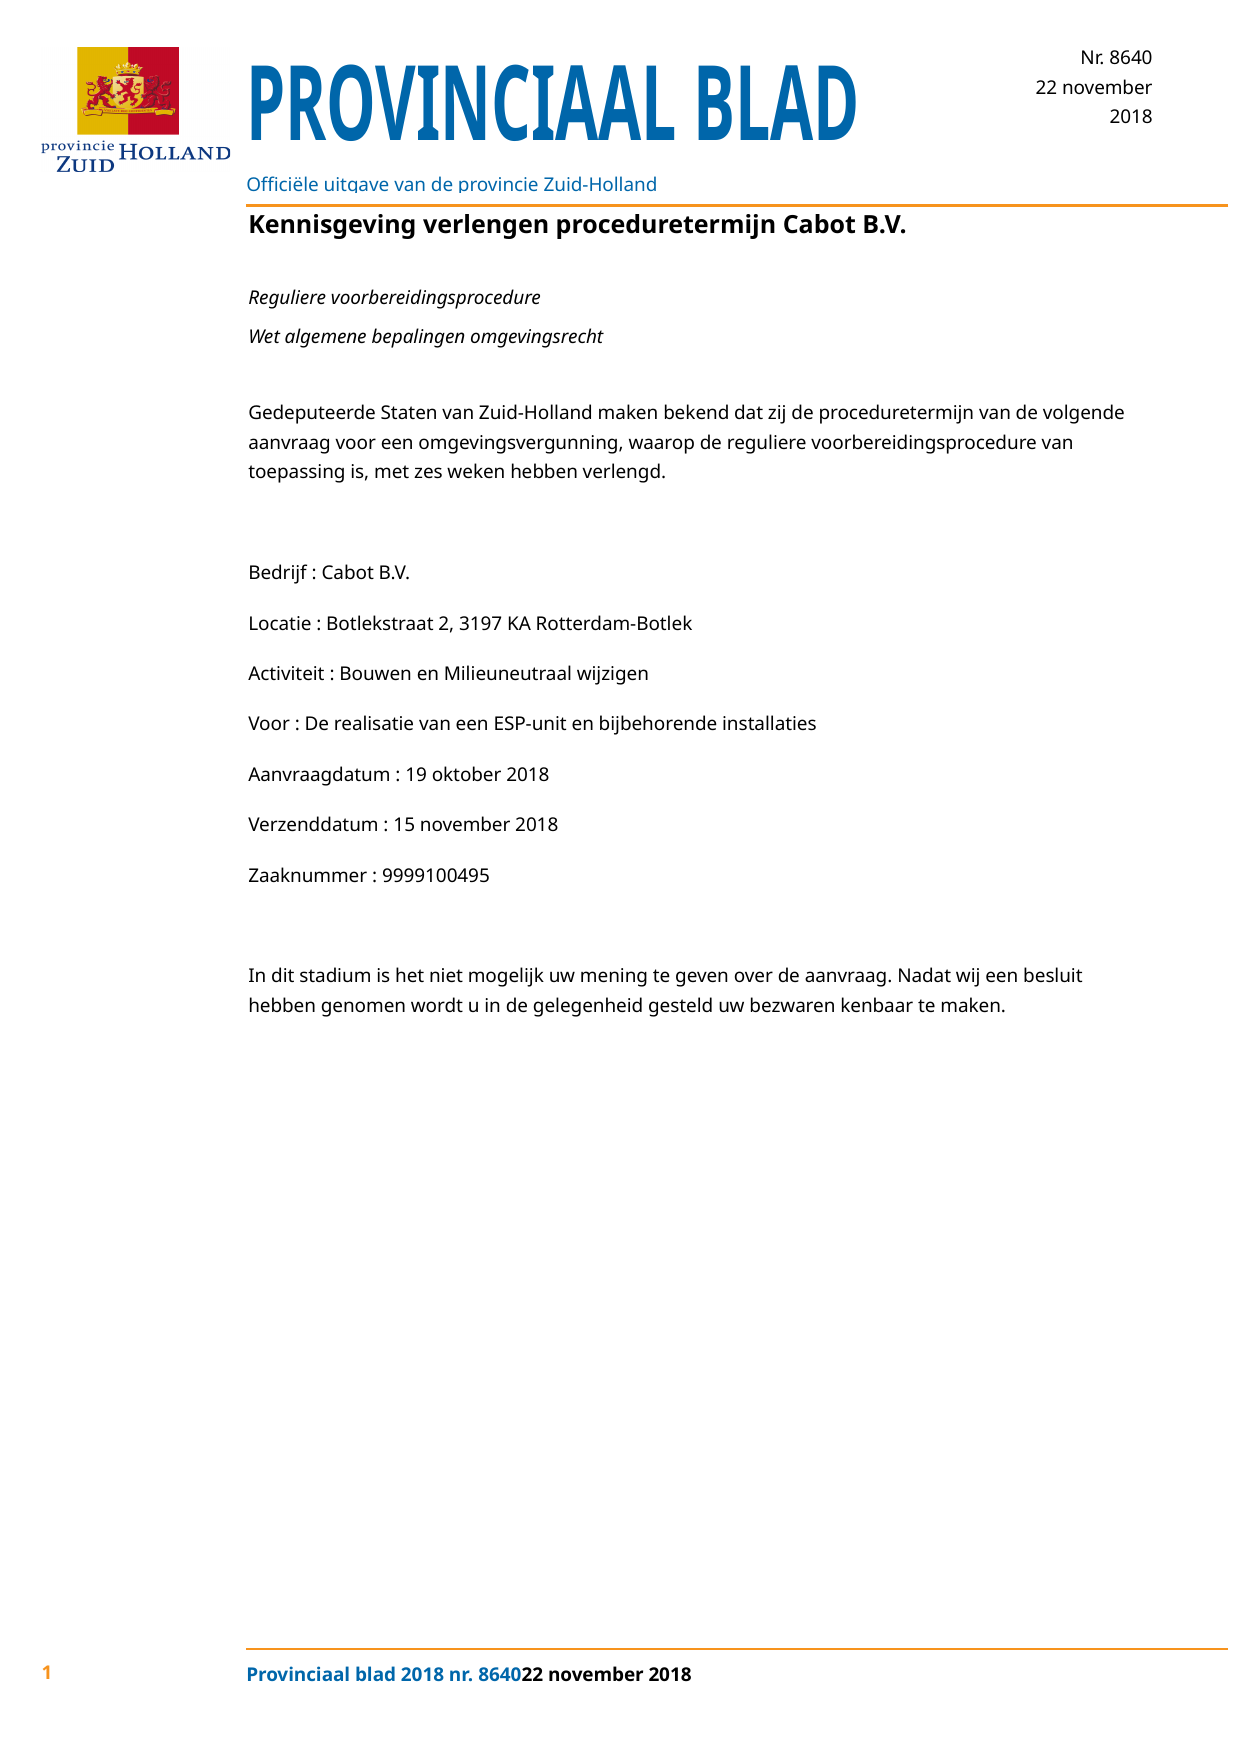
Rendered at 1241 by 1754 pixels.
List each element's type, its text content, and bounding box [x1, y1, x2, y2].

text Voor : De realisatie van een ESP-unit en bijbehorende installaties [248, 711, 1152, 736]
text Gedeputeerde Staten van Zuid-Holland maken bekend dat zij de proceduretermijn van de volgende aanvraag voor een omgevingsvergunning, waarop de reguliere voorbereidingsprocedure van toepassing is, met zes weken hebben verlengd. [248, 399, 1152, 484]
text Wet algemene bepalingen omgevingsrecht [248, 323, 1152, 349]
text Reguliere voorbereidingsprocedure [248, 284, 1152, 309]
picture [41, 47, 231, 172]
text Zaaknummer : 9999100495 [248, 862, 1152, 887]
text Verzenddatum : 15 november 2018 [248, 811, 1152, 837]
text In dit stadium is het niet mogelijk uw mening te geven over de aanvraag. Nadat wij een besluit hebben genomen wordt u in de gelegenheid gesteld uw bezwaren kenbaar te maken. [248, 963, 1152, 1018]
text Kennisgeving verlengen proceduretermijn Cabot B.V. [248, 207, 1152, 241]
text Aanvraagdatum : 19 oktober 2018 [248, 761, 1152, 787]
text Locatie : Botlekstraat 2, 3197 KA Rotterdam-Botlek [248, 610, 1152, 635]
text Bedrijf : Cabot B.V. [248, 559, 1152, 585]
text Activiteit : Bouwen en Milieuneutraal wijzigen [248, 660, 1152, 686]
